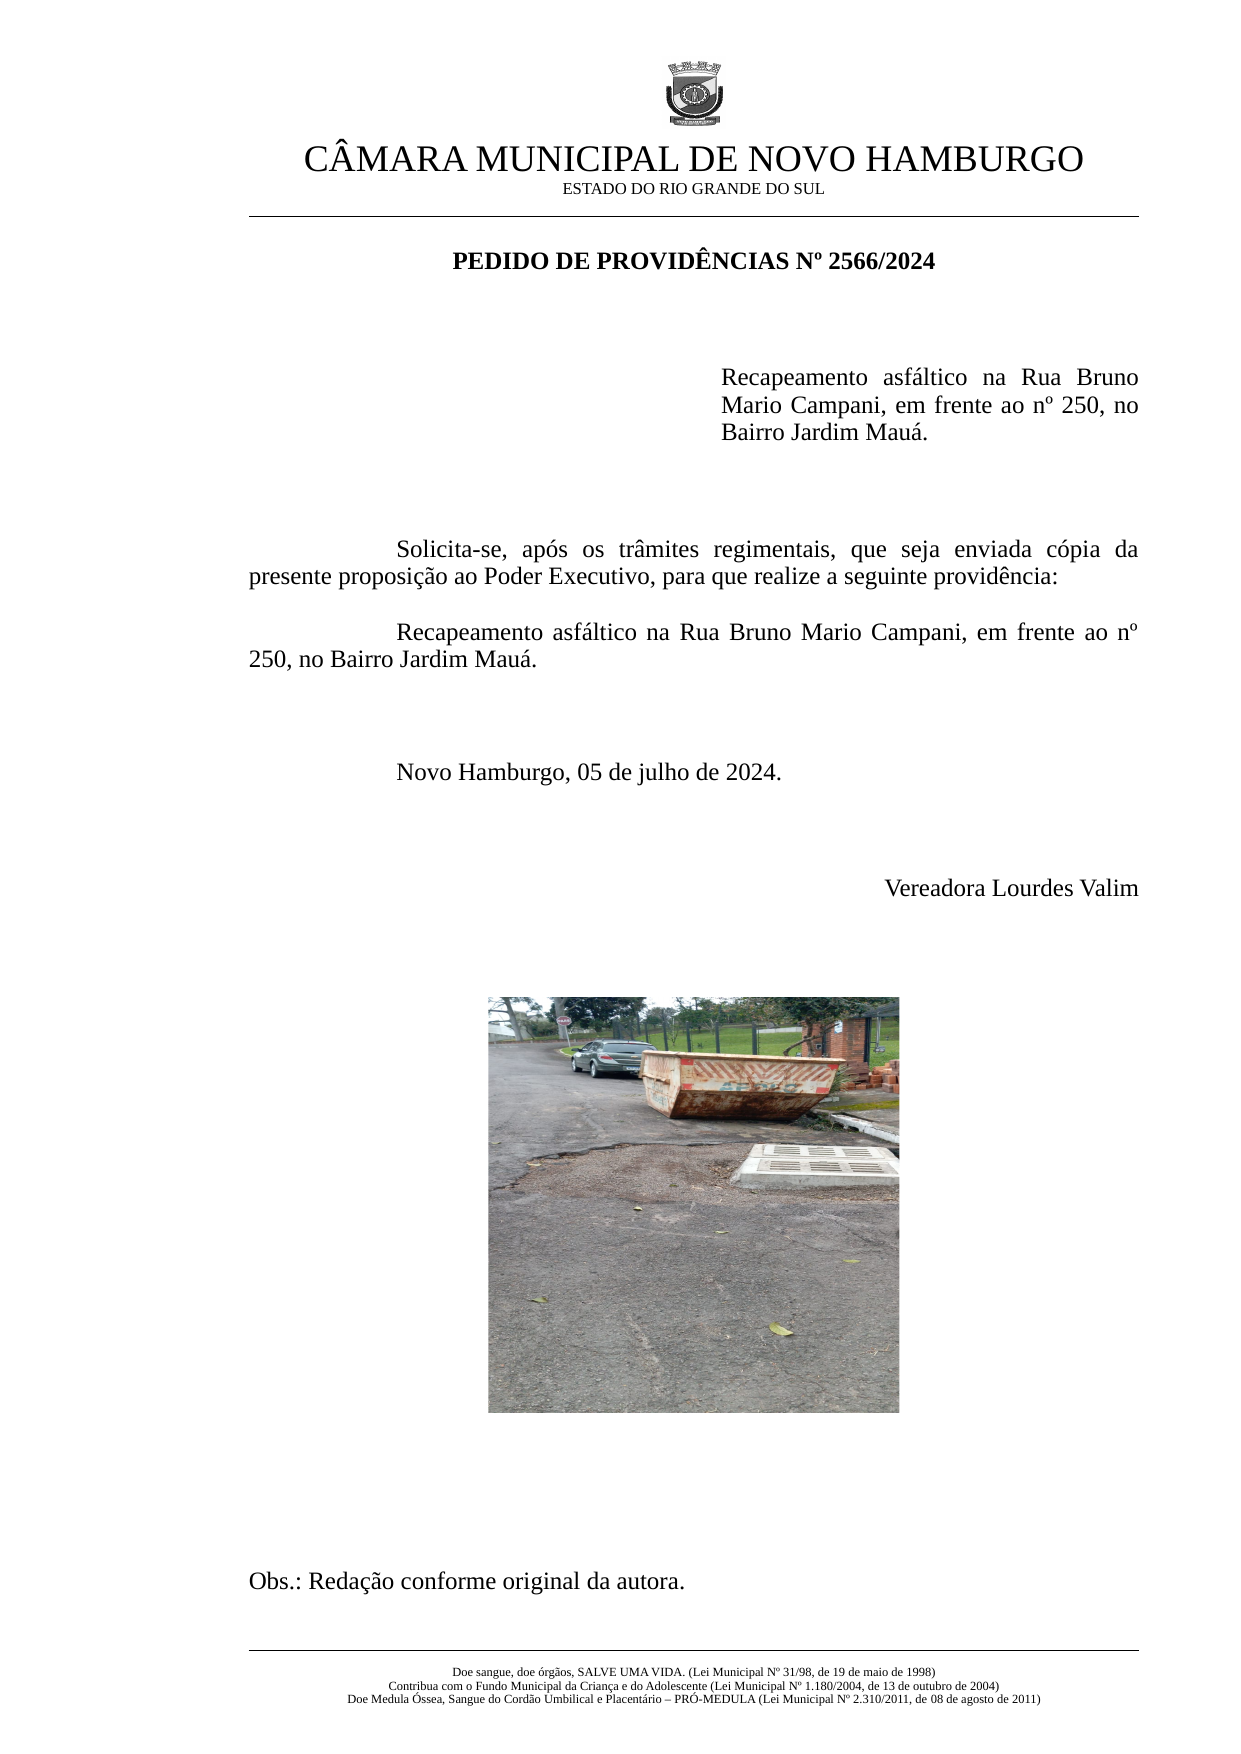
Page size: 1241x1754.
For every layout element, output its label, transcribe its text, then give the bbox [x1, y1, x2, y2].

text Novo Hamburgo, 05 de julho de 2024. [248, 758, 1139, 786]
text Recapeamento asfáltico na Rua Bruno Mario Campani, em frente ao nº 250, no Bairro Jardim Mauá. [248, 618, 1139, 673]
text Solicita-se, após os trâmites regimentais, que seja enviada cópia da presente proposição ao Poder Executivo, para que realize a seguinte providência: [248, 535, 1139, 590]
picture [488, 997, 900, 1413]
text PEDIDO DE PROVIDÊNCIAS Nº 2566/2024 [248, 247, 1139, 274]
list Recapeamento asfáltico na Rua Bruno Mario Campani, em frente ao nº 250, no Bairro Jardim Mauá. [721, 363, 1139, 446]
text Vereadora Lourdes Valim [248, 874, 1139, 902]
text Obs.: Redação conforme original da autora. [248, 1567, 1139, 1595]
